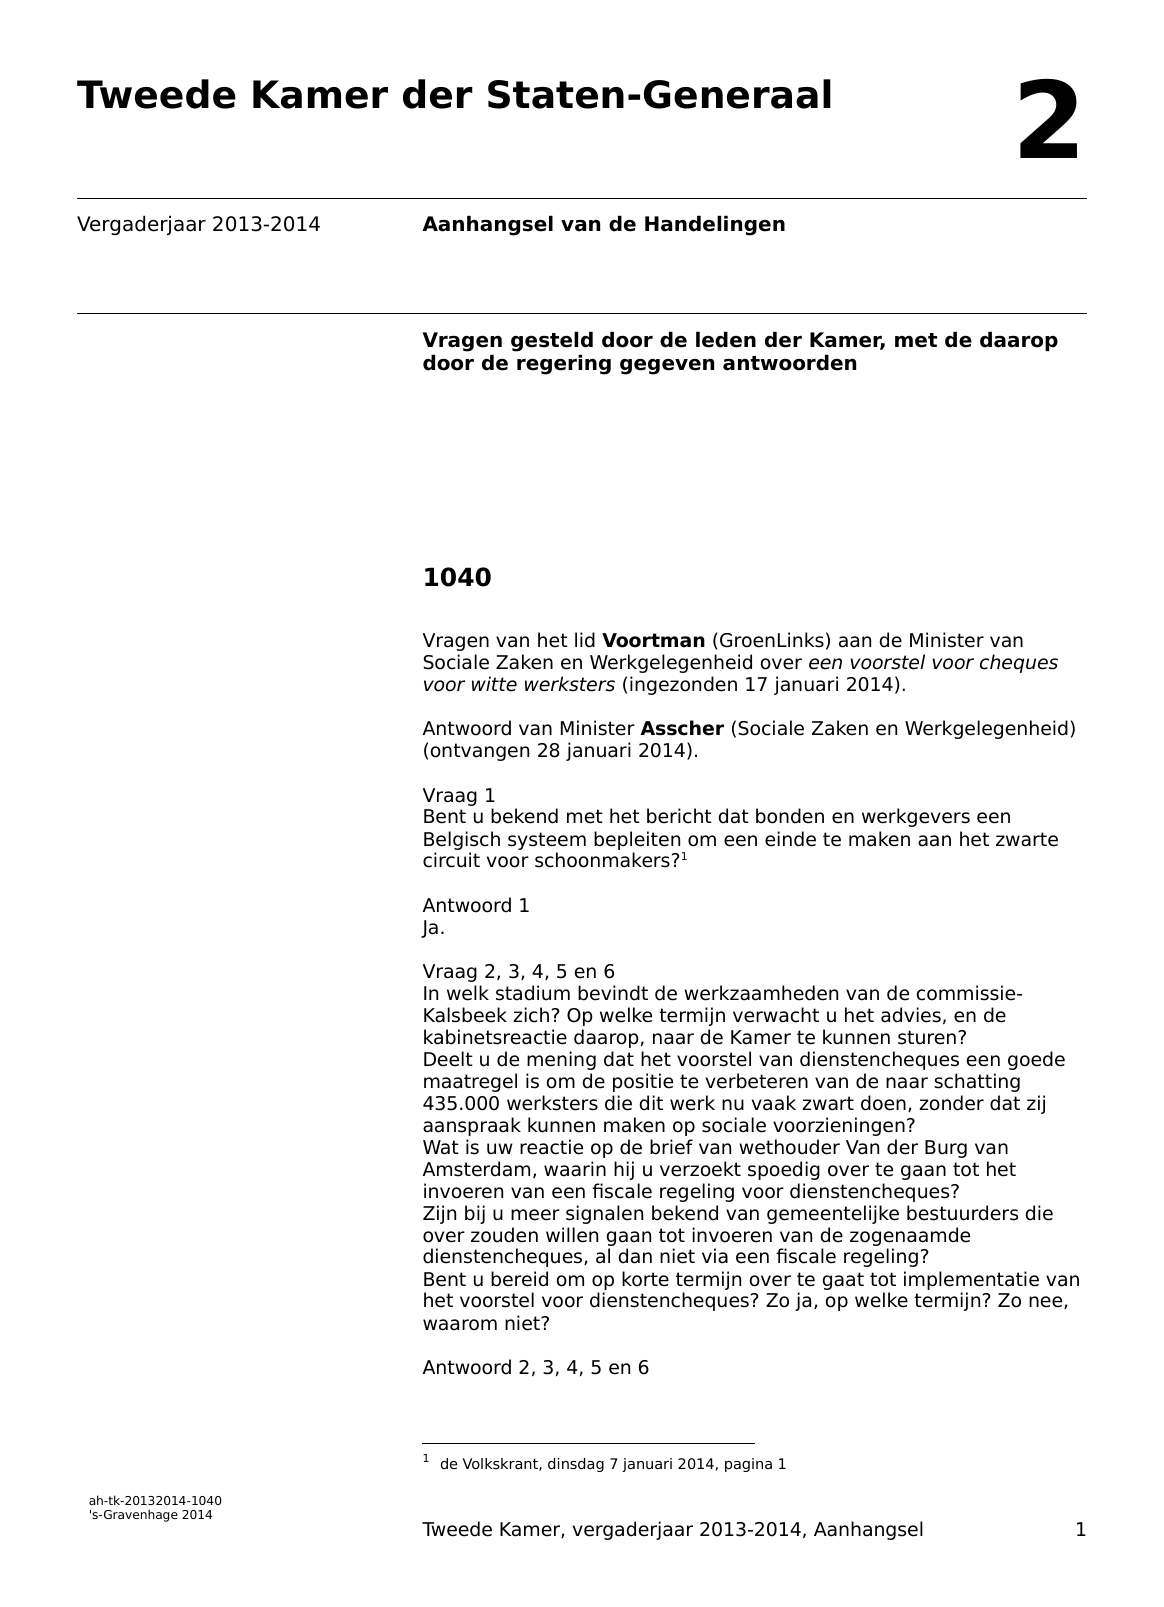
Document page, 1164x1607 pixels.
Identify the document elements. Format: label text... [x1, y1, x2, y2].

table_cell Aanhangsel van de Handelingen [422, 199, 1087, 313]
text Vragen van het lid Voortman (GroenLinks) aan de Minister van Sociale Zaken en Werkgelegenheid over een voorstel voor cheques voor witte werksters (ingezonden 17 januari 2014). [422, 630, 1087, 696]
text In welk stadium bevindt de werkzaamheden van de commissie-Kalsbeek zich? Op welke termijn verwacht u het advies, en de kabinetsreactie daarop, naar de Kamer te kunnen sturen? [422, 983, 1087, 1049]
text Vraag 1 [422, 784, 1087, 806]
text Vraag 2, 3, 4, 5 en 6 [422, 961, 1087, 983]
text de Volkskrant, dinsdag 7 januari 2014, pagina 1 [422, 1452, 1087, 1474]
table_cell Vergaderjaar 2013-2014 [77, 199, 422, 313]
text Antwoord 1 [422, 894, 1087, 917]
text Zijn bij u meer signalen bekend van gemeentelijke bestuurders die over zouden willen gaan tot invoeren van de zogenaamde dienstencheques, al dan niet via een fiscale regeling? [422, 1202, 1087, 1268]
text 's-Gravenhage 2014 [88, 1508, 323, 1522]
text Ja. [422, 917, 1087, 938]
text Wat is uw reactie op de brief van wethouder Van der Burg van Amsterdam, waarin hij u verzoekt spoedig over te gaan tot het invoeren van een fiscale regeling voor dienstencheques? [422, 1137, 1087, 1202]
table_cell [77, 314, 422, 375]
text Bent u bereid om op korte termijn over te gaat tot implementatie van het voorstel voor dienstencheques? Zo ja, op welke termijn? Zo nee, waarom niet? [422, 1268, 1087, 1334]
text Antwoord van Minister Asscher (Sociale Zaken en Werkgelegenheid) (ontvangen 28 januari 2014). [422, 718, 1087, 762]
text Bent u bekend met het bericht dat bonden en werkgevers een Belgisch systeem bepleiten om een einde te maken aan het zwarte circuit voor schoonmakers? [422, 806, 1087, 872]
table_cell Vragen gesteld door de leden der Kamer, met de daarop door de regering gegeven antwoorden [422, 314, 1087, 375]
text 1040 [422, 563, 1087, 592]
table_header Tweede Kamer der Staten-Generaal [77, 59, 886, 198]
text ah-tk-20132014-1040 [88, 1494, 323, 1508]
table_header 2 [886, 59, 1087, 198]
text Deelt u de mening dat het voorstel van dienstencheques een goede maatregel is om de positie te verbeteren van de naar schatting 435.000 werksters die dit werk nu vaak zwart doen, zonder dat zij aanspraak kunnen maken op sociale voorzieningen? [422, 1049, 1087, 1137]
text Antwoord 2, 3, 4, 5 en 6 [422, 1357, 1087, 1378]
